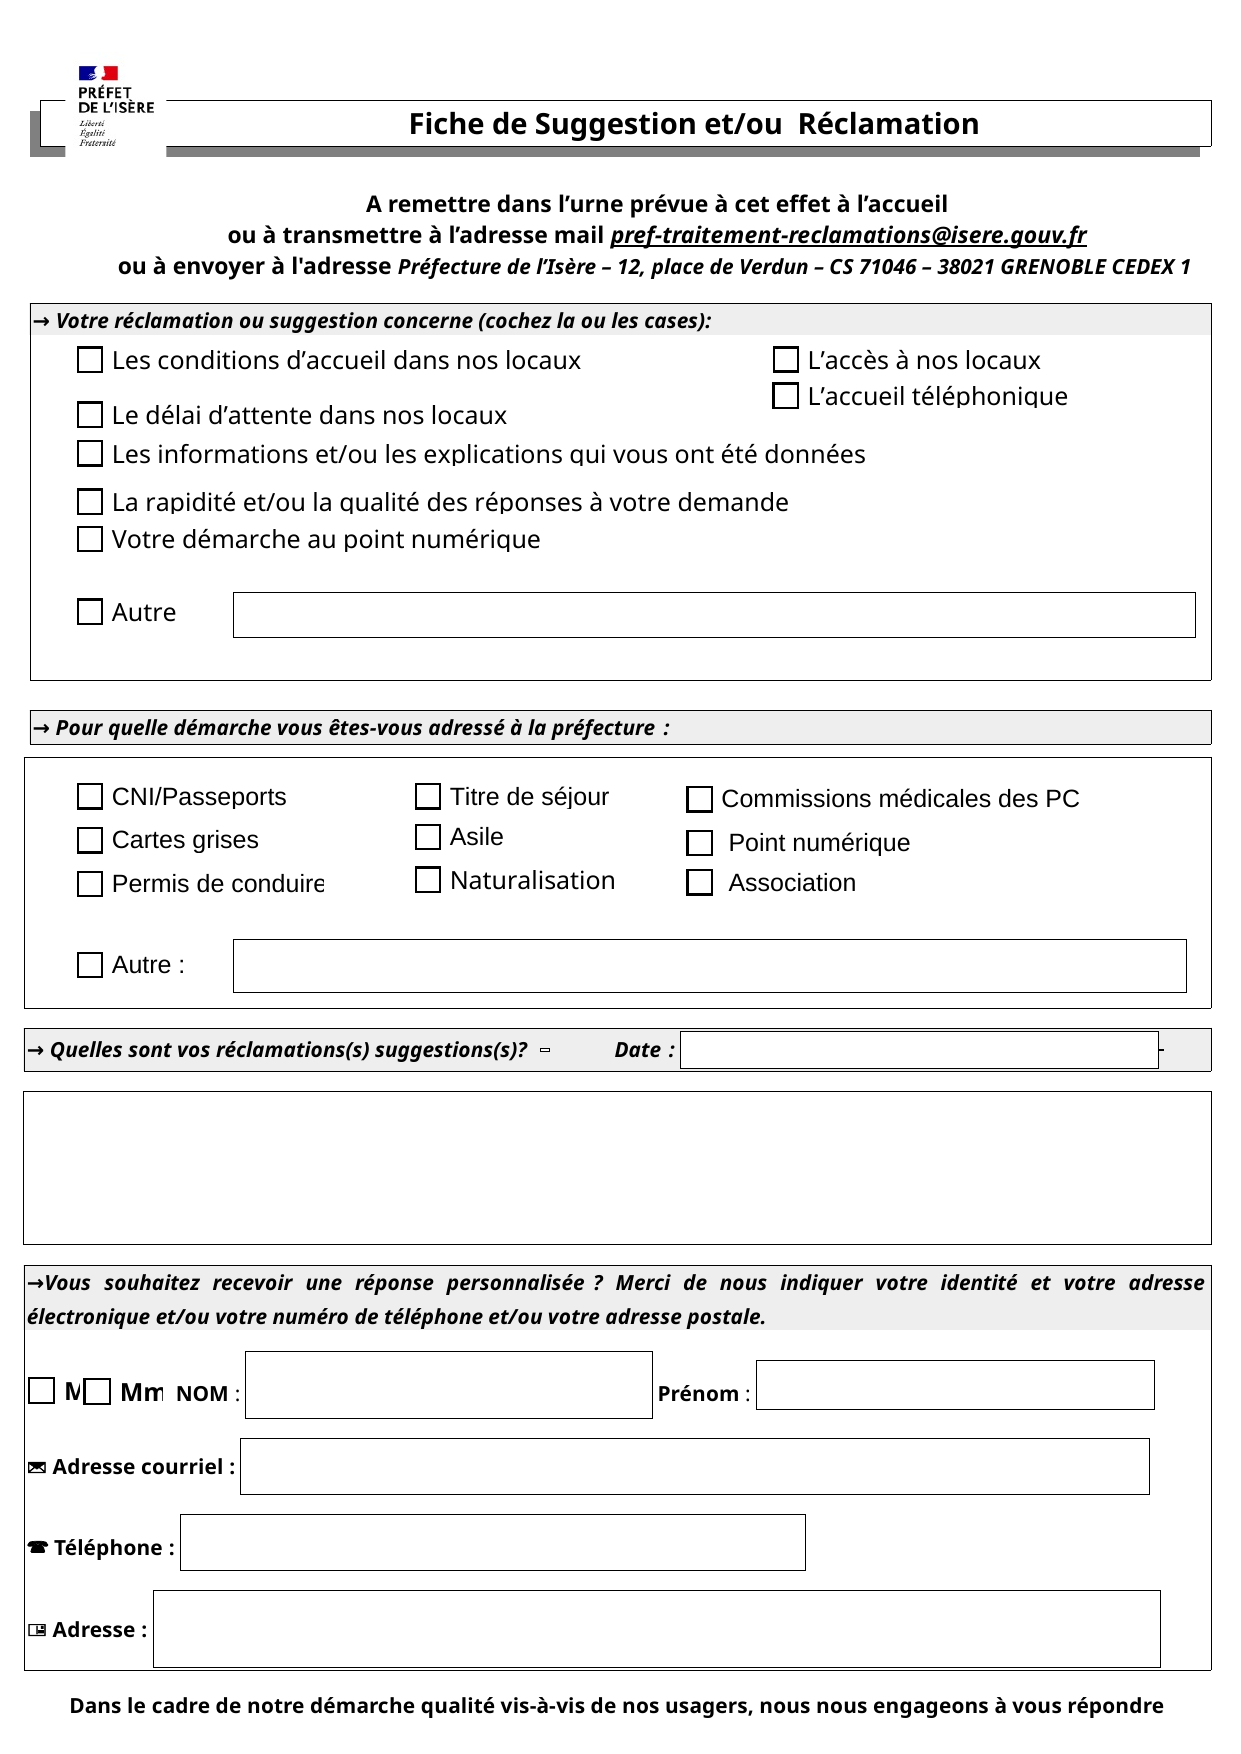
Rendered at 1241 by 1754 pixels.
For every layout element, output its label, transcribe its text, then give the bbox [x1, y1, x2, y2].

text  Adresse courriel : [25, 1435, 1211, 1494]
text NOM : Prénom : [25, 1348, 1211, 1418]
picture [65, 52, 167, 159]
text ou à envoyer à l'adresse Préfecture de l’Isère – 12, place de Verdun – CS 71046 – 38021 GRENOBLE CEDEX 1 [106, 250, 1211, 281]
text → Votre réclamation ou suggestion concerne (cochez la ou les cases): [31, 304, 1211, 335]
text ou à transmettre à l’adresse mail pref-traitement-reclamations@isere.gouv.fr [106, 219, 1211, 250]
text Fiche de Suggestion et/ou Réclamation [167, 101, 1211, 146]
text  Téléphone : [25, 1511, 1211, 1570]
text [41, 101, 65, 146]
text A remettre dans l’urne prévue à cet effet à l’accueil [29, 188, 1211, 219]
text Dans le cadre de notre démarche qualité vis-à-vis de nos usagers, nous nous engageons à vous répondre [29, 1691, 1211, 1719]
text → Quelles sont vos réclamations(s) suggestions(s)? Date : [25, 1029, 1211, 1071]
text → Pour quelle démarche vous êtes-vous adressé à la préfecture : [31, 711, 1211, 744]
text  Adresse : [25, 1587, 1211, 1670]
text →Vous souhaitez recevoir une réponse personnalisée ? Merci de nous indiquer votre identité et votre adresse électronique et/ou votre numéro de téléphone et/ou votre adresse postale. [25, 1266, 1211, 1330]
